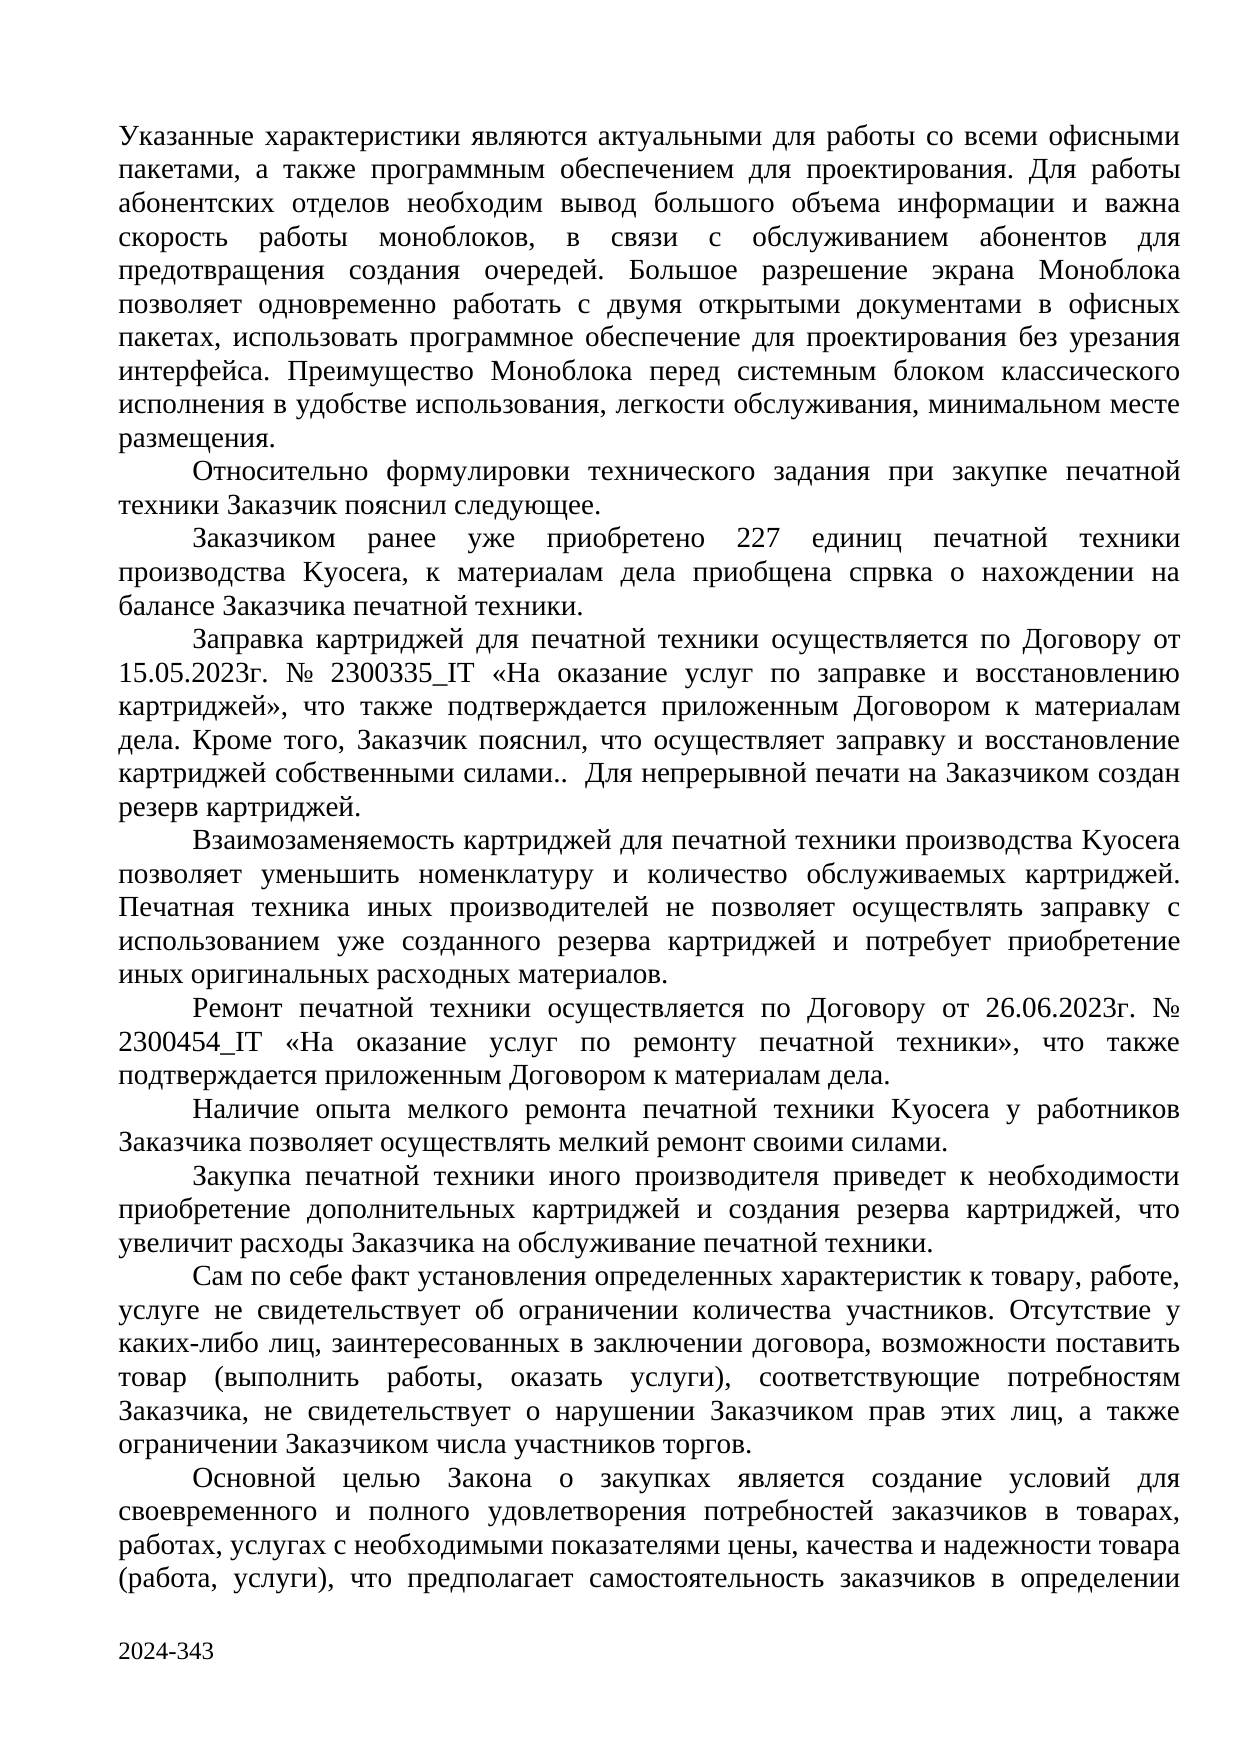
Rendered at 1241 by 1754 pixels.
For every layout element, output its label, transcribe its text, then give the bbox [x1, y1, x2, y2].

text Заказчиком ранее уже приобретено 227 единиц печатной техники производства Kyocera, к материалам дела приобщена спрвка о нахождении на балансе Заказчика печатной техники. [118, 521, 1181, 621]
text Относительно формулировки технического задания при закупке печатной техники Заказчик пояснил следующее. [118, 453, 1181, 521]
text Указанные характеристики являются актуальными для работы со всеми офисными пакетами, а также программным обеспечением для проектирования. Для работы абонентских отделов необходим вывод большого объема информации и важна скорость работы моноблоков, в связи с обслуживанием абонентов для предотвращения создания очередей. Большое разрешение экрана Моноблока позволяет одновременно работать с двумя открытыми документами в офисных пакетах, использовать программное обеспечение для проектирования без урезания интерфейса. Преимущество Моноблока перед системным блоком классического исполнения в удобстве использования, легкости обслуживания, минимальном месте размещения. [118, 118, 1181, 453]
text Закупка печатной техники иного производителя приведет к необходимости приобретение дополнительных картриджей и создания резерва картриджей, что увеличит расходы Заказчика на обслуживание печатной техники. [118, 1158, 1181, 1258]
text Наличие опыта мелкого ремонта печатной техники Kyocera у работников Заказчика позволяет осуществлять мелкий ремонт своими силами. [118, 1091, 1181, 1158]
text Сам по себе факт установления определенных характеристик к товару, работе, услуге не свидетельствует об ограничении количества участников. Отсутствие у каких-либо лиц, заинтересованных в заключении договора, возможности поставить товар (выполнить работы, оказать услуги), соответствующие потребностям Заказчика, не свидетельствует о нарушении Заказчиком прав этих лиц, а также ограничении Заказчиком числа участников торгов. [118, 1258, 1181, 1460]
text Ремонт печатной техники осуществляется по Договору от 26.06.2023г. № 2300454_IT «На оказание услуг по ремонту печатной техники», что также подтверждается приложенным Договором к материалам дела. [118, 990, 1181, 1091]
text Основной целью Закона о закупках является создание условий для своевременного и полного удовлетворения потребностей заказчиков в товарах, работах, услугах с необходимыми показателями цены, качества и надежности товара (работа, услуги), что предполагает самостоятельность заказчиков в определении [118, 1460, 1181, 1594]
text Заправка картриджей для печатной техники осуществляется по Договору от 15.05.2023г. № 2300335_IT «На оказание услуг по заправке и восстановлению картриджей», что также подтверждается приложенным Договором к материалам дела. Кроме того, Заказчик пояснил, что осуществляет заправку и восстановление картриджей собственными силами.. Для непрерывной печати на Заказчиком создан резерв картриджей. [118, 621, 1181, 822]
text Взаимозаменяемость картриджей для печатной техники производства Kyocera позволяет уменьшить номенклатуру и количество обслуживаемых картриджей. Печатная техника иных производителей не позволяет осуществлять заправку с использованием уже созданного резерва картриджей и потребует приобретение иных оригинальных расходных материалов. [118, 822, 1181, 990]
